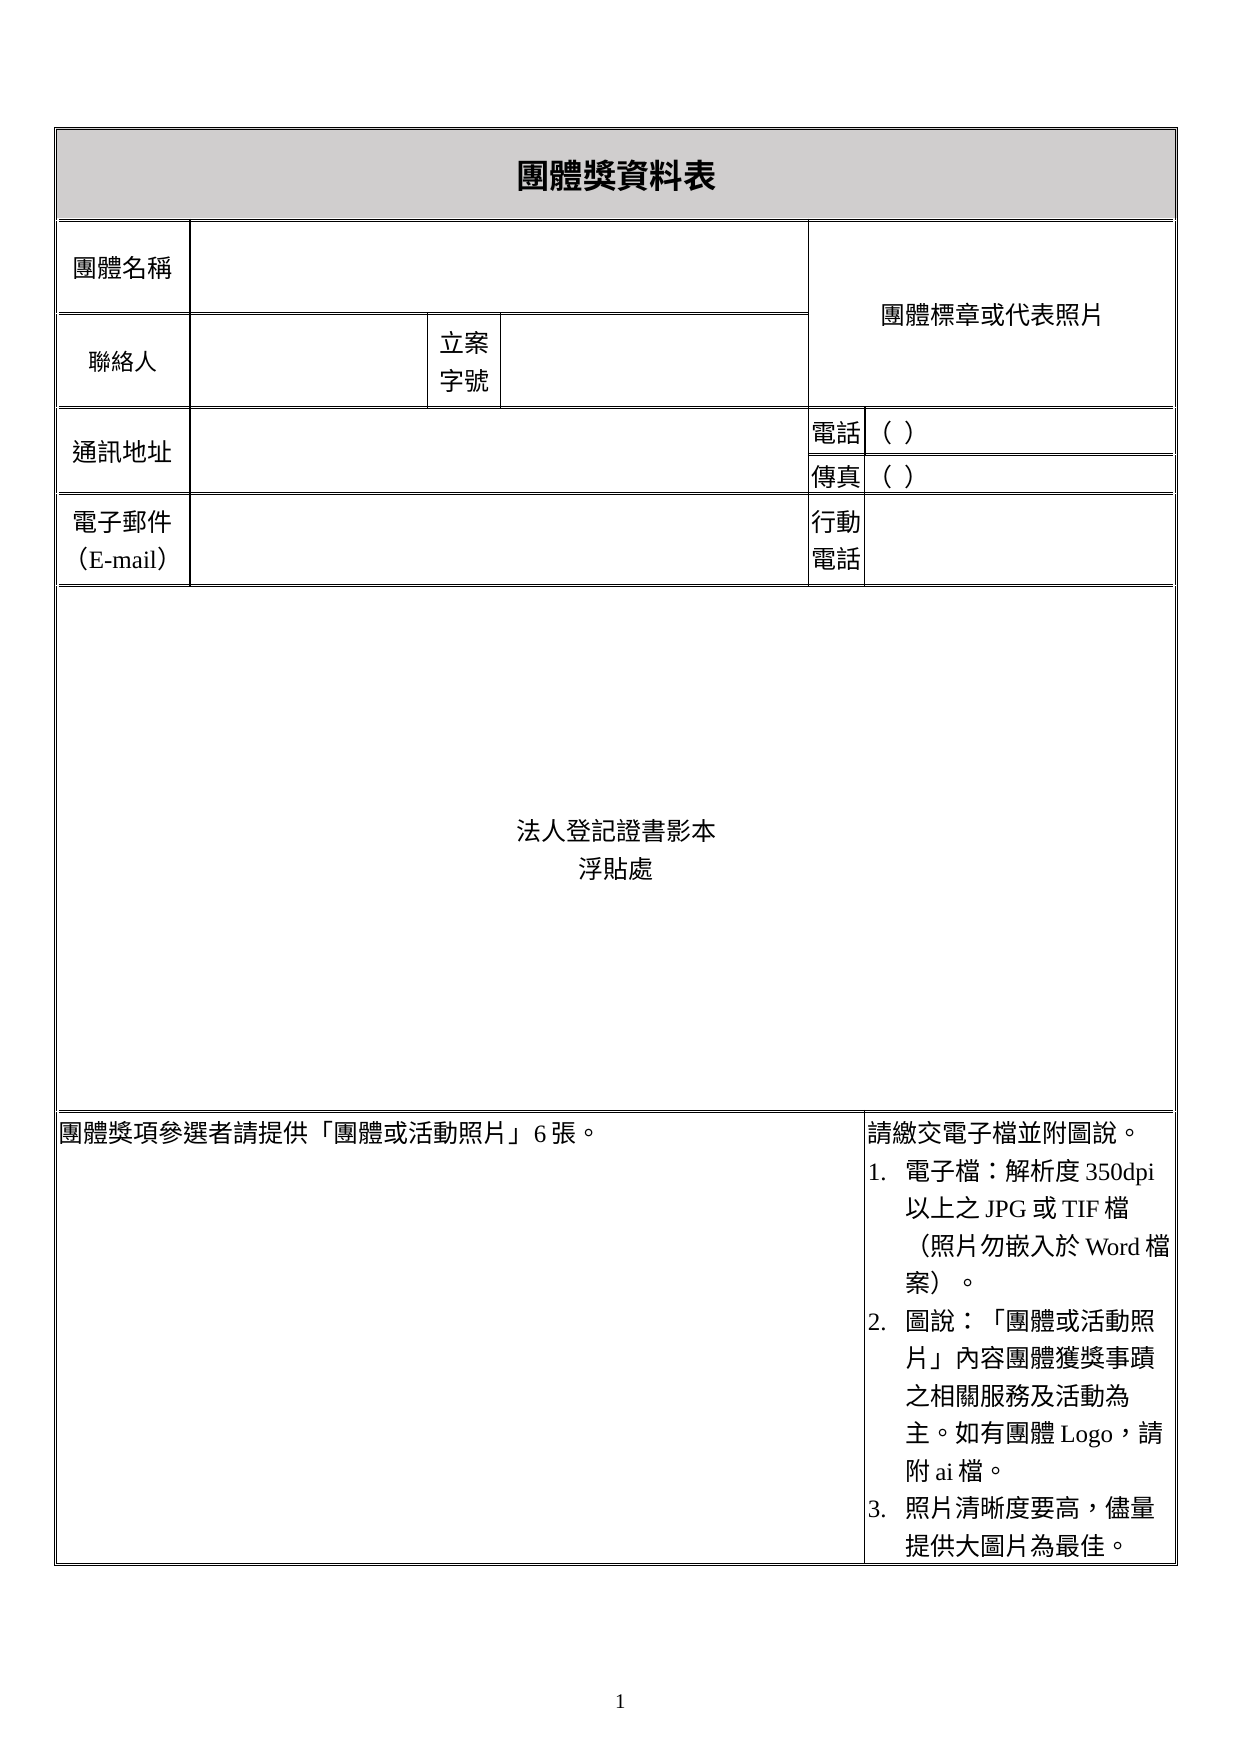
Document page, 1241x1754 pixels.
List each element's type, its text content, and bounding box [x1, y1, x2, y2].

table_cell [191, 222, 808, 312]
table_cell 通訊地址 [56, 406, 189, 492]
table_cell （ ） [865, 453, 1177, 492]
table_cell 法人登記證書影本 浮貼處 [56, 584, 1177, 1110]
table_cell [501, 315, 808, 406]
table_cell [191, 315, 427, 406]
table_cell 行動 電話 [809, 495, 864, 584]
table_cell [191, 495, 808, 584]
table_cell 團體獎項參選者請提供「團體或活動照片」6張。 [57, 1110, 864, 1563]
table_cell 電話 [809, 409, 864, 453]
table_cell （ ） [866, 406, 1177, 453]
table_cell [865, 492, 1175, 584]
table_cell 聯絡人 [56, 312, 189, 406]
table_cell [191, 409, 808, 492]
table_header 團體獎資料表 [57, 130, 1175, 218]
table_cell 立案 字號 [428, 315, 500, 406]
table_cell 傳真 [809, 456, 864, 492]
table_cell 團體標章或代表照片 [809, 219, 1175, 406]
table_cell 請繳交電子檔並附圖說。 電子檔：解析度350dpi以上之JPG或TIF檔（照片勿嵌入於Word檔案）。 圖說：「團體或活動照片」內容團體獲獎事蹟之相關服務及活動為主。如有團體Logo，請附ai檔。 照片清晰度要高，儘量提供大圖片為最佳。 [865, 1110, 1175, 1563]
table_cell 電子郵件 （E-mail） [57, 492, 189, 584]
table_cell 團體名稱 [57, 219, 189, 312]
